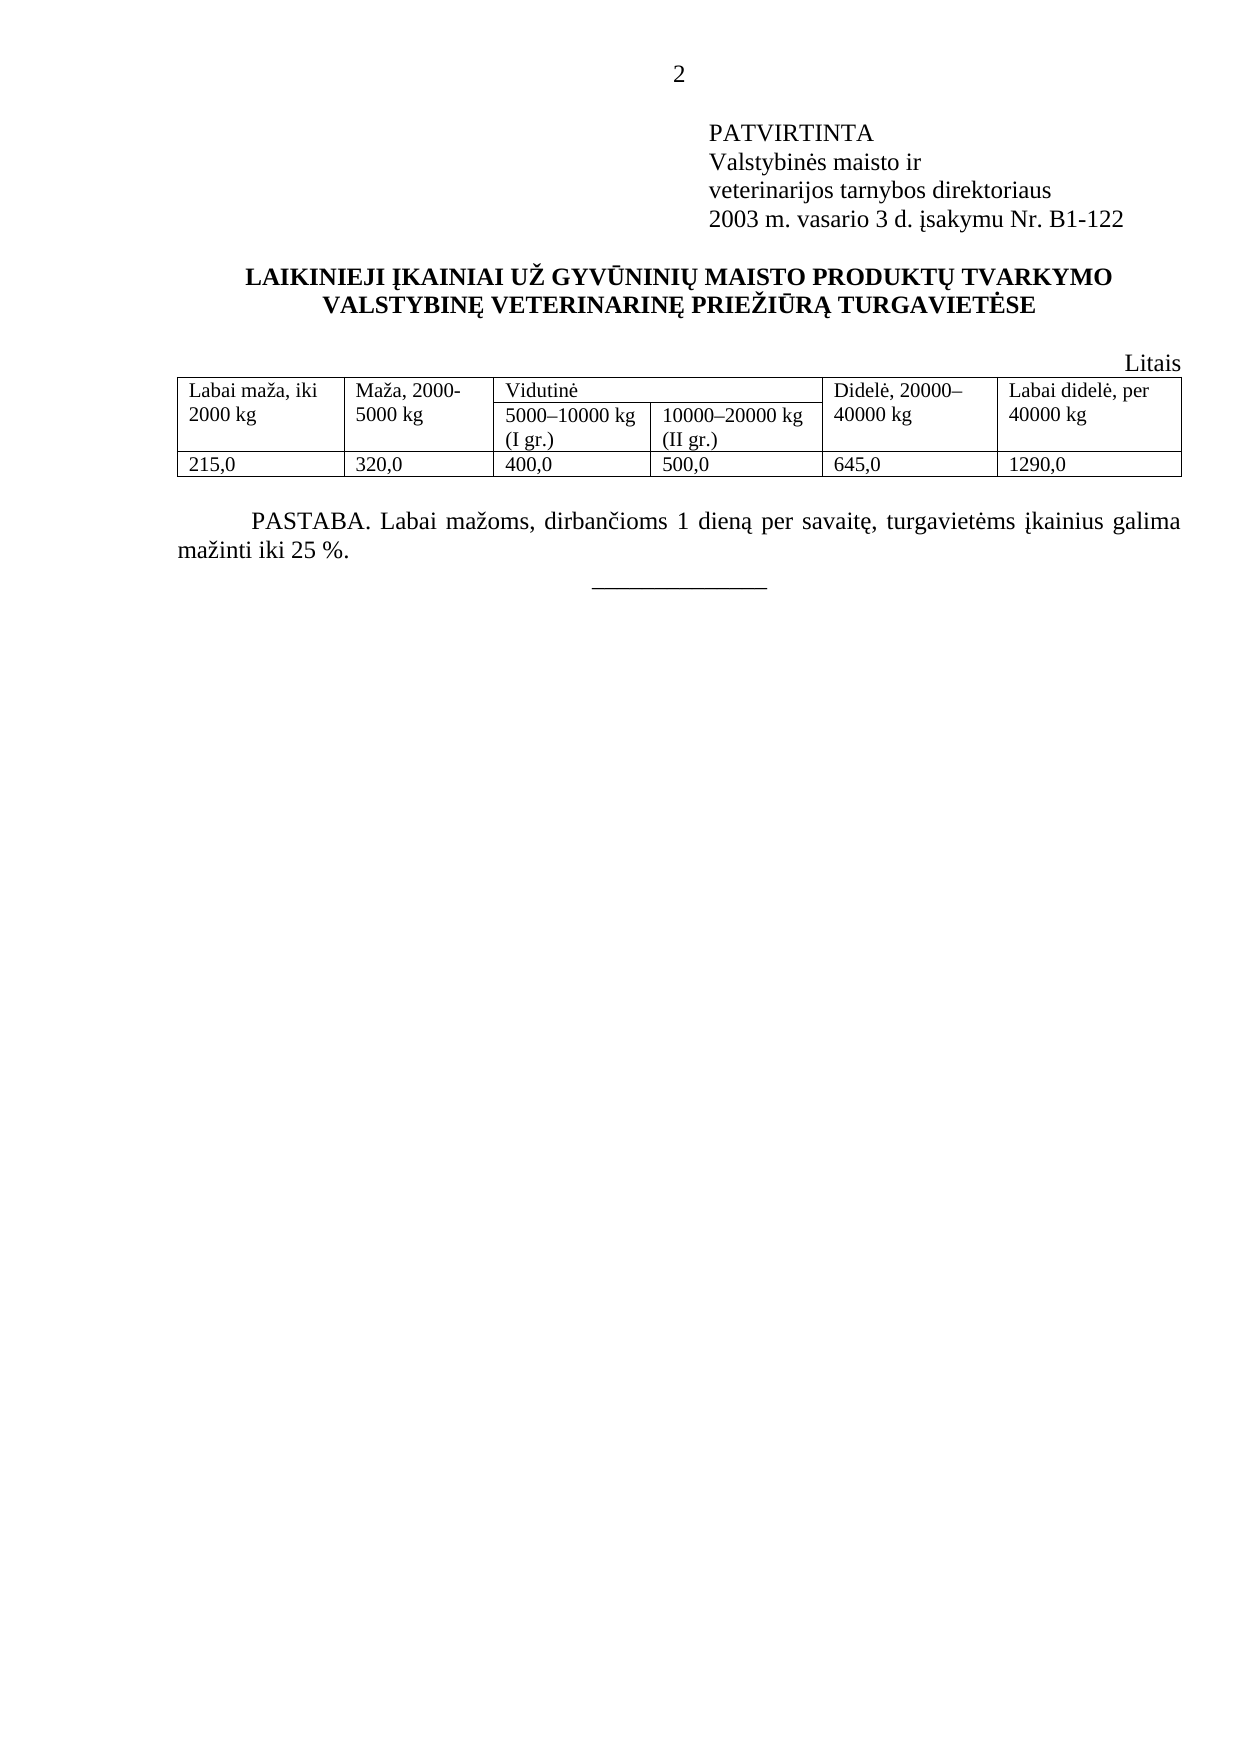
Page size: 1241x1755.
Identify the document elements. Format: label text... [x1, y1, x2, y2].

text PATVIRTINTA [709, 118, 1181, 147]
table_cell 400,0 [494, 452, 650, 476]
table_header Labai didelė, per 40000 kg [998, 378, 1181, 451]
table_cell 215,0 [178, 452, 344, 476]
table_cell 5000–10000 kg (I gr.) [494, 403, 650, 451]
text veterinarijos tarnybos direktoriaus [177, 176, 1181, 204]
table_cell 645,0 [823, 452, 997, 476]
text LAIKINIEJI ĮKAINIAI UŽ GYVŪNINIŲ MAISTO PRODUKTŲ TVARKYMO VALSTYBINĘ VETERINARINĘ PRIEŽIŪRĄ TURGAVIETĖSE [177, 262, 1181, 319]
table_header Didelė, 20000–40000 kg [823, 378, 997, 451]
text Valstybinės maisto ir [177, 147, 1181, 176]
table_header Labai maža, iki 2000 kg [178, 378, 344, 451]
table_cell 10000–20000 kg (II gr.) [651, 403, 822, 451]
table_cell 1290,0 [998, 452, 1181, 476]
table_cell 320,0 [345, 452, 493, 476]
text 2003 m. vasario 3 d. įsakymu Nr. B1-122 [177, 204, 1181, 233]
table_header Maža, 2000-5000 kg [345, 378, 493, 451]
text PASTABA. Labai mažoms, dirbančioms 1 dieną per savaitę, turgavietėms įkainius galima mažinti iki 25 %. [177, 506, 1181, 563]
table_cell 500,0 [651, 452, 822, 476]
table_header Vidutinė [494, 378, 822, 402]
text Litais [177, 348, 1181, 377]
text ______________ [177, 563, 1181, 592]
